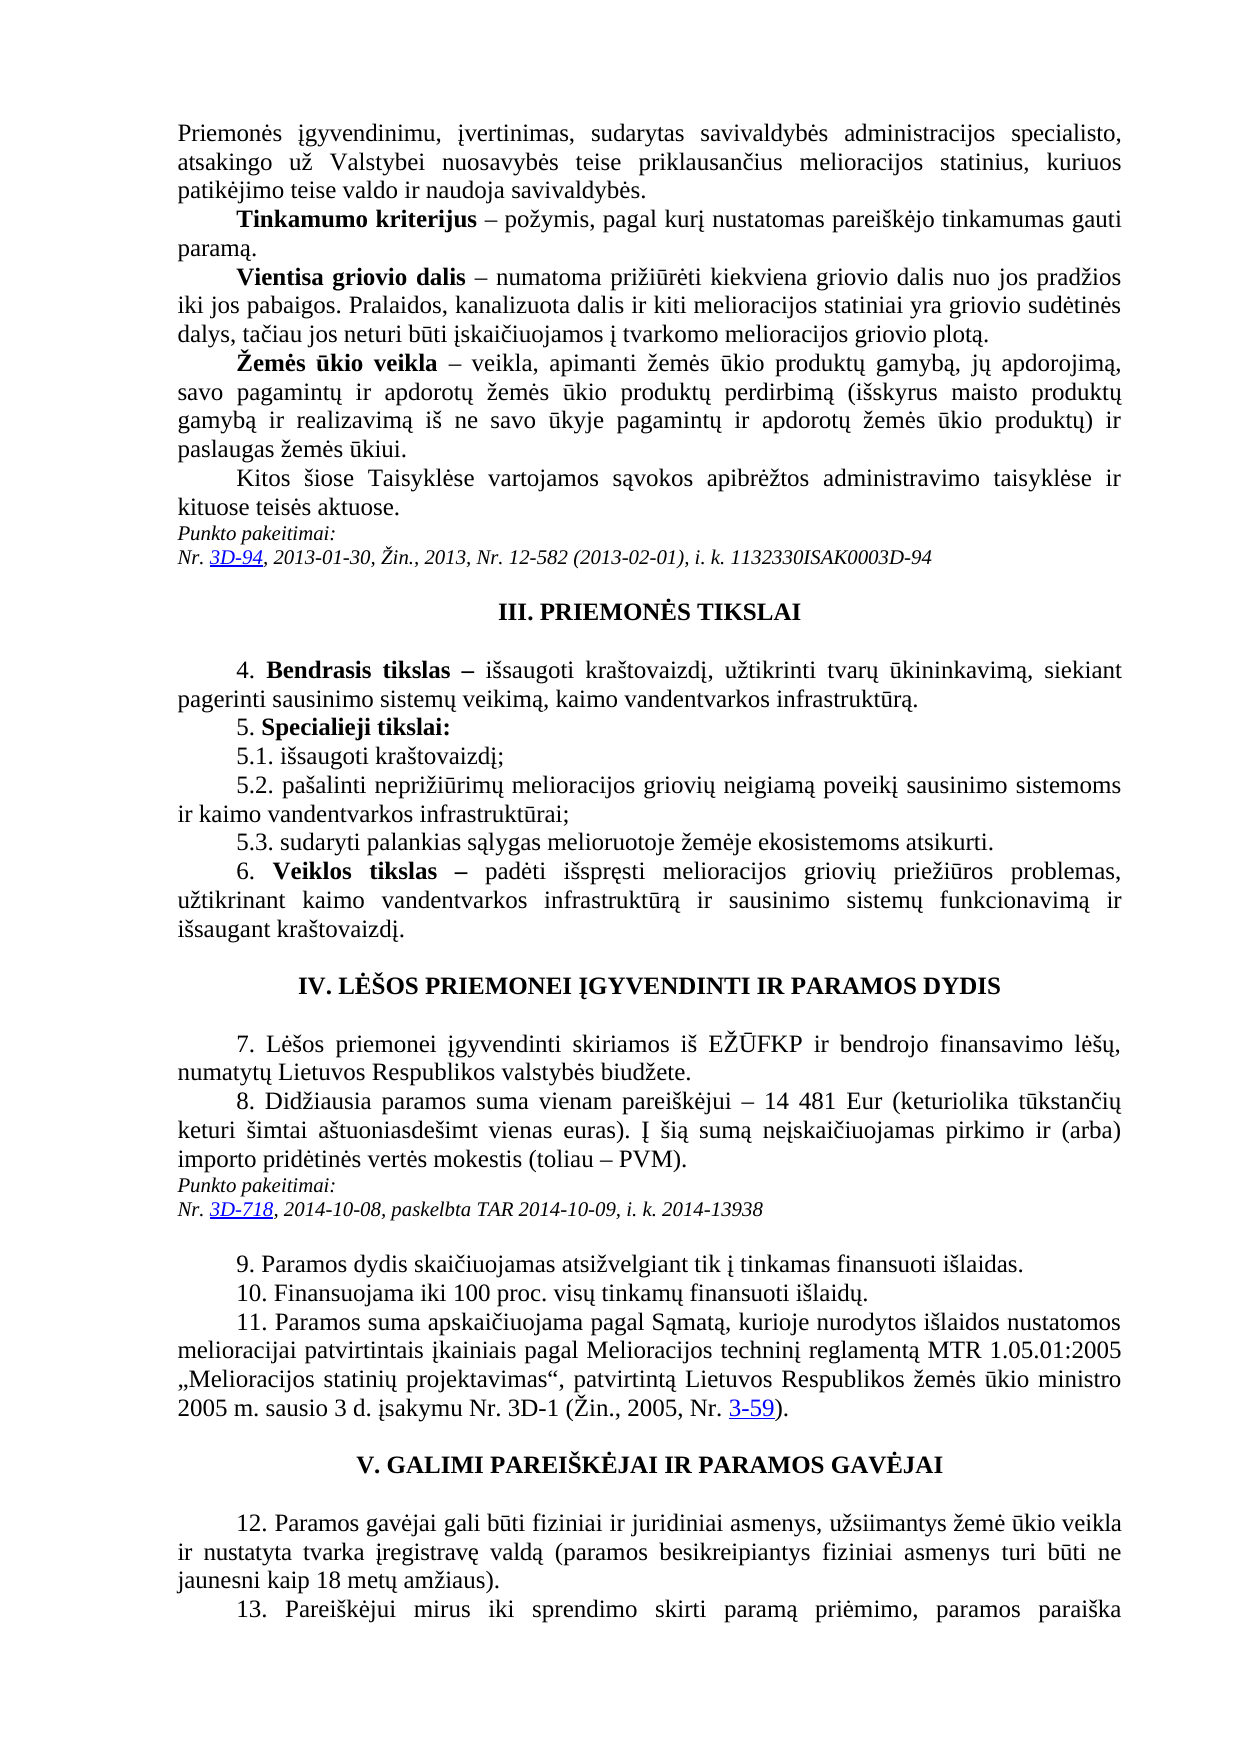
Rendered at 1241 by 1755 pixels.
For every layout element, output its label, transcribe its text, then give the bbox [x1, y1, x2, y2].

text 5.1. išsaugoti kraštovaizdį; [177, 741, 1122, 770]
text 8. Didžiausia paramos suma vienam pareiškėjui – 14 481 Eur (keturiolika tūkstančių keturi šimtai aštuoniasdešimt vienas euras). Į šią sumą neįskaičiuojamas pirkimo ir (arba) importo pridėtinės vertės mokestis (toliau – PVM). [177, 1086, 1122, 1172]
text Vientisa griovio dalis – numatoma prižiūrėti kiekviena griovio dalis nuo jos pradžios iki jos pabaigos. Pralaidos, kanalizuota dalis ir kiti melioracijos statiniai yra griovio sudėtinės dalys, tačiau jos neturi būti įskaičiuojamos į tvarkomo melioracijos griovio plotą. [177, 262, 1122, 348]
text V. GALIMI PAREIŠKĖJAI IR PARAMOS GAVĖJAI [177, 1451, 1122, 1479]
text III. PRIEMONĖS TIKSLAI [177, 597, 1122, 626]
text Kitos šiose Taisyklėse vartojamos sąvokos apibrėžtos administravimo taisyklėse ir kituose teisės aktuose. [177, 463, 1122, 521]
text Žemės ūkio veikla – veikla, apimanti žemės ūkio produktų gamybą, jų apdorojimą, savo pagamintų ir apdorotų žemės ūkio produktų perdirbimą (išskyrus maisto produktų gamybą ir realizavimą iš ne savo ūkyje pagamintų ir apdorotų žemės ūkio produktų) ir paslaugas žemės ūkiui. [177, 348, 1122, 463]
text 5.3. sudaryti palankias sąlygas melioruotoje žemėje ekosistemoms atsikurti. [177, 827, 1122, 856]
text Punkto pakeitimai: [177, 1172, 1122, 1197]
text 4. Bendrasis tikslas – išsaugoti kraštovaizdį, užtikrinti tvarų ūkininkavimą, siekiant pagerinti sausinimo sistemų veikimą, kaimo vandentvarkos infrastruktūrą. [177, 655, 1122, 712]
text Nr. 3D-718, 2014-10-08, paskelbta TAR 2014-10-09, i. k. 2014-13938 [177, 1197, 1122, 1221]
text Nr. 3D-94, 2013-01-30, Žin., 2013, Nr. 12-582 (2013-02-01), i. k. 1132330ISAK0003D-94 [177, 545, 1122, 569]
text 11. Paramos suma apskaičiuojama pagal Sąmatą, kurioje nurodytos išlaidos nustatomos melioracijai patvirtintais įkainiais pagal Melioracijos techninį reglamentą MTR 1.05.01:2005 „Melioracijos statinių projektavimas“, patvirtintą Lietuvos Respublikos žemės ūkio ministro 2005 m. sausio 3 d. įsakymu Nr. 3D-1 (Žin., 2005, Nr. 3-59). [177, 1307, 1122, 1422]
text 10. Finansuojama iki 100 proc. visų tinkamų finansuoti išlaidų. [177, 1278, 1122, 1307]
text 5.2. pašalinti neprižiūrimų melioracijos griovių neigiamą poveikį sausinimo sistemoms ir kaimo vandentvarkos infrastruktūrai; [177, 770, 1122, 827]
text 13. Pareiškėjui mirus iki sprendimo skirti paramą priėmimo, paramos paraiška [177, 1594, 1122, 1623]
text 6. Veiklos tikslas – padėti išspręsti melioracijos griovių priežiūros problemas, užtikrinant kaimo vandentvarkos infrastruktūrą ir sausinimo sistemų funkcionavimą ir išsaugant kraštovaizdį. [177, 856, 1122, 942]
text Tinkamumo kriterijus – požymis, pagal kurį nustatomas pareiškėjo tinkamumas gauti paramą. [177, 204, 1122, 262]
text 12. Paramos gavėjai gali būti fiziniai ir juridiniai asmenys, užsiimantys žemė ūkio veikla ir nustatyta tvarka įregistravę valdą (paramos besikreipiantys fiziniai asmenys turi būti ne jaunesni kaip 18 metų amžiaus). [177, 1508, 1122, 1594]
text 5. Specialieji tikslai: [177, 712, 1122, 741]
text 7. Lėšos priemonei įgyvendinti skiriamos iš EŽŪFKP ir bendrojo finansavimo lėšų, numatytų Lietuvos Respublikos valstybės biudžete. [177, 1029, 1122, 1086]
text IV. LĖŠOS PRIEMONEI ĮGYVENDINTI IR PARAMOS DYDIS [177, 971, 1122, 1000]
text Punkto pakeitimai: [177, 521, 1122, 545]
text 9. Paramos dydis skaičiuojamas atsižvelgiant tik į tinkamas finansuoti išlaidas. [177, 1249, 1122, 1278]
text Priemonės įgyvendinimu, įvertinimas, sudarytas savivaldybės administracijos specialisto, atsakingo už Valstybei nuosavybės teise priklausančius melioracijos statinius, kuriuos patikėjimo teise valdo ir naudoja savivaldybės. [177, 118, 1122, 204]
